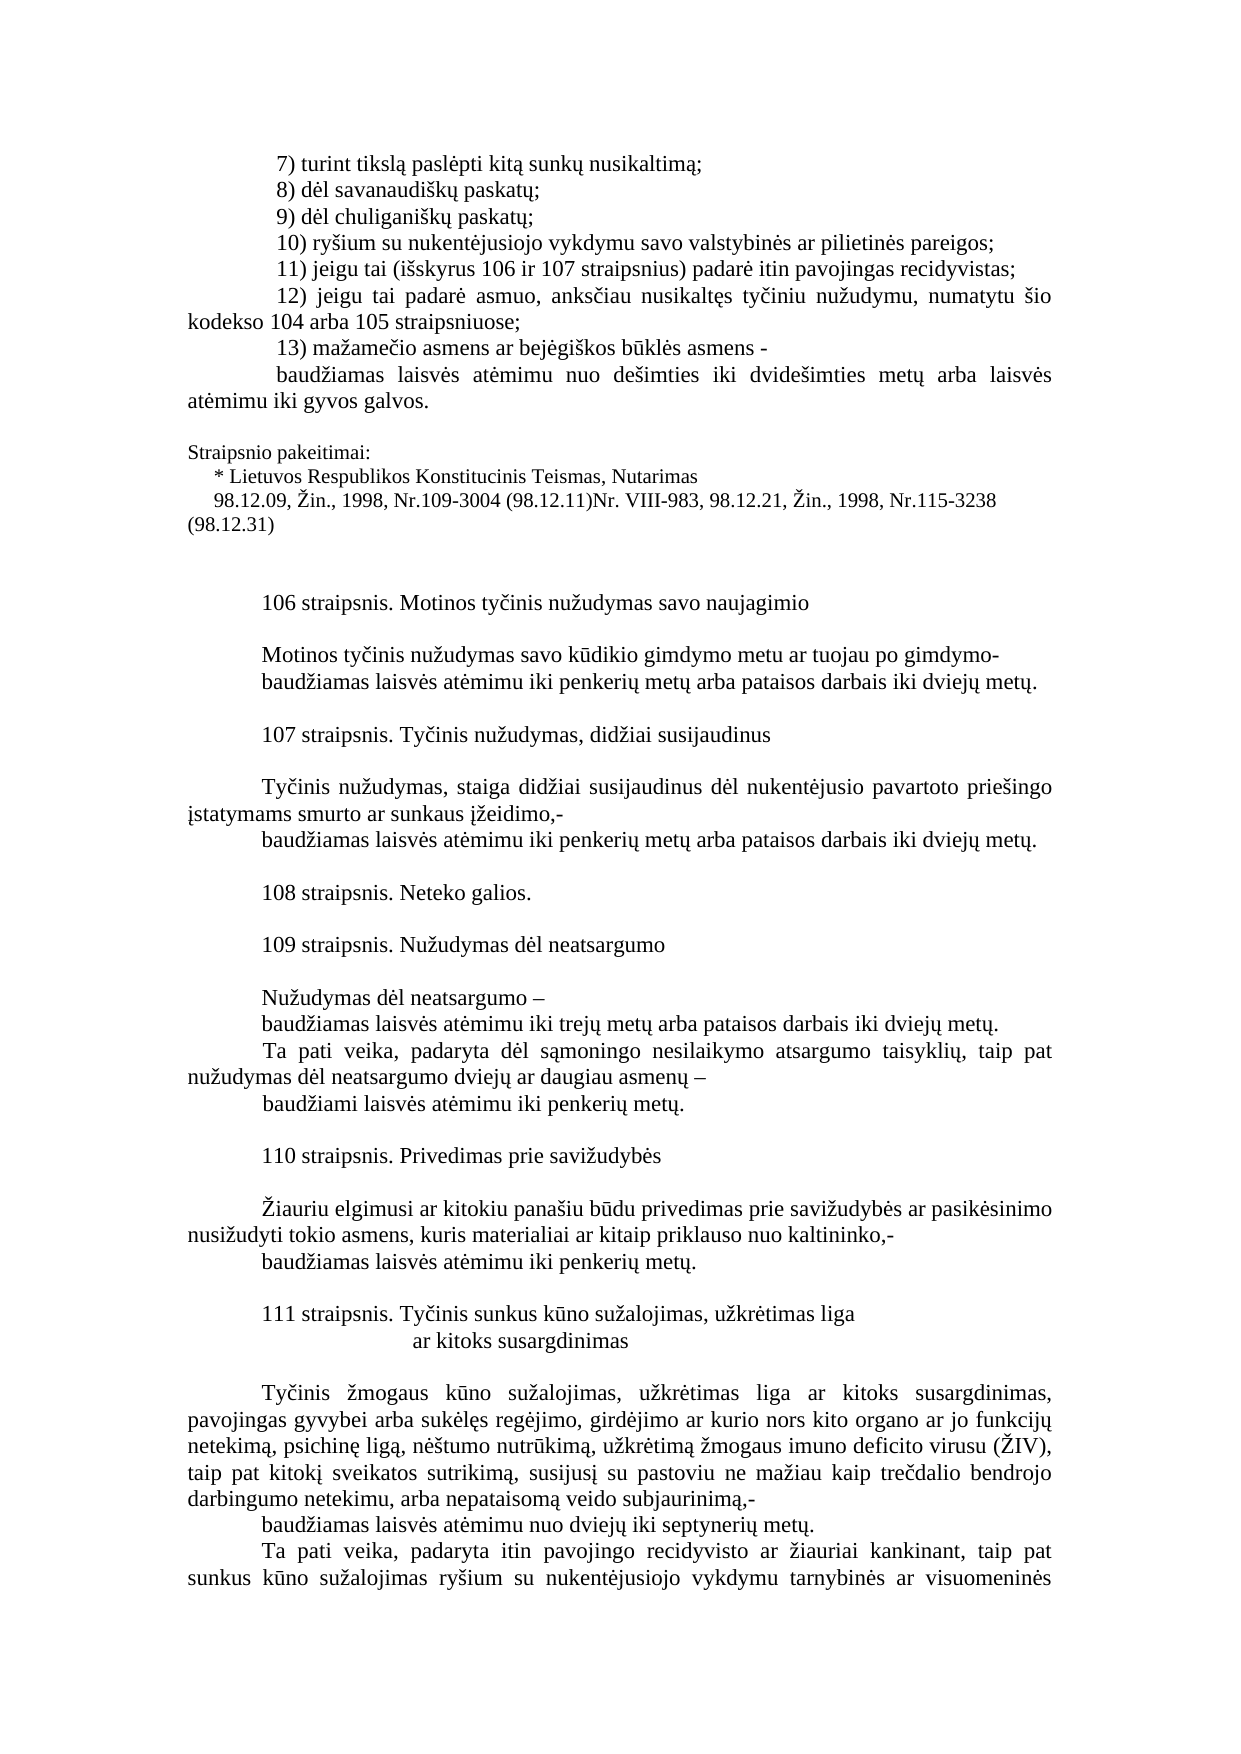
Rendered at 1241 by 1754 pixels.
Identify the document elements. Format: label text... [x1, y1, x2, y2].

text Žiauriu elgimusi ar kitokiu panašiu būdu privedimas prie savižudybės ar pasikėsinimo nusižudyti tokio asmens, kuris materialiai ar kitaip priklauso nuo kaltininko,- [187, 1195, 1053, 1248]
text Motinos tyčinis nužudymas savo kūdikio gimdymo metu ar tuojau po gimdymo- [187, 642, 1053, 668]
text * Lietuvos Respublikos Konstitucinis Teismas, Nutarimas [187, 464, 1053, 488]
text baudžiamas laisvės atėmimu iki trejų metų arba pataisos darbais iki dviejų metų. [187, 1011, 1053, 1037]
text baudžiamas laisvės atėmimu nuo dviejų iki septynerių metų. [187, 1511, 1053, 1538]
text baudžiami laisvės atėmimu iki penkerių metų. [187, 1089, 1053, 1116]
text baudžiamas laisvės atėmimu nuo dešimties iki dvidešimties metų arba laisvės atėmimu iki gyvos galvos. [187, 361, 1053, 413]
text Ta pati veika, padaryta itin pavojingo recidyvisto ar žiauriai kankinant, taip pat sunkus kūno sužalojimas ryšium su nukentėjusiojo vykdymu tarnybinės ar visuomeninės [187, 1538, 1053, 1590]
text Nužudymas dėl neatsargumo – [187, 984, 1053, 1011]
text baudžiamas laisvės atėmimu iki penkerių metų. [187, 1248, 1053, 1274]
text 13) mažamečio asmens ar bejėgiškos būklės asmens - [187, 334, 1053, 361]
text 9) dėl chuliganiškų paskatų; [187, 203, 1053, 229]
text Ta pati veika, padaryta dėl sąmoningo nesilaikymo atsargumo taisyklių, taip pat nužudymas dėl neatsargumo dviejų ar daugiau asmenų – [187, 1037, 1053, 1089]
text 108 straipsnis. Neteko galios. [206, 879, 1053, 905]
text 110 straipsnis. Privedimas prie savižudybės [207, 1142, 1053, 1169]
text 11) jeigu tai (išskyrus 106 ir 107 straipsnius) padarė itin pavojingas recidyvistas; [187, 255, 1053, 282]
text ar kitoks susargdinimas [261, 1327, 1053, 1353]
text 106 straipsnis. Motinos tyčinis nužudymas savo naujagimio [261, 589, 1053, 615]
text 111 straipsnis. Tyčinis sunkus kūno sužalojimas, užkrėtimas liga [261, 1300, 1053, 1327]
text 12) jeigu tai padarė asmuo, anksčiau nusikaltęs tyčiniu nužudymu, numatytu šio kodekso 104 arba 105 straipsniuose; [187, 282, 1053, 334]
text baudžiamas laisvės atėmimu iki penkerių metų arba pataisos darbais iki dviejų metų. [187, 668, 1053, 694]
text 10) ryšium su nukentėjusiojo vykdymu savo valstybinės ar pilietinės pareigos; [187, 229, 1053, 255]
text Tyčinis nužudymas, staiga didžiai susijaudinus dėl nukentėjusio pavartoto priešingo įstatymams smurto ar sunkaus įžeidimo,- [187, 773, 1053, 826]
text 7) turint tikslą paslėpti kitą sunkų nusikaltimą; [187, 150, 1053, 176]
text 8) dėl savanaudiškų paskatų; [187, 176, 1053, 203]
text Straipsnio pakeitimai: [187, 440, 1053, 464]
text Tyčinis žmogaus kūno sužalojimas, užkrėtimas liga ar kitoks susargdinimas, pavojingas gyvybei arba sukėlęs regėjimo, girdėjimo ar kurio nors kito organo ar jo funkcijų netekimą, psichinę ligą, nėštumo nutrūkimą, užkrėtimą žmogaus imuno deficito virusu (ŽIV), taip pat kitokį sveikatos sutrikimą, susijusį su pastoviu ne mažiau kaip trečdalio bendrojo darbingumo netekimu, arba nepataisomą veido subjaurinimą,- [187, 1379, 1053, 1511]
text 107 straipsnis. Tyčinis nužudymas, didžiai susijaudinus [204, 721, 1053, 747]
text baudžiamas laisvės atėmimu iki penkerių metų arba pataisos darbais iki dviejų metų. [187, 826, 1053, 852]
text 109 straipsnis. Nužudymas dėl neatsargumo [205, 931, 1053, 958]
text 98.12.09, Žin., 1998, Nr.109-3004 (98.12.11)Nr. VIII-983, 98.12.21, Žin., 1998, Nr.115-3238 (98.12.31) [187, 488, 1053, 536]
